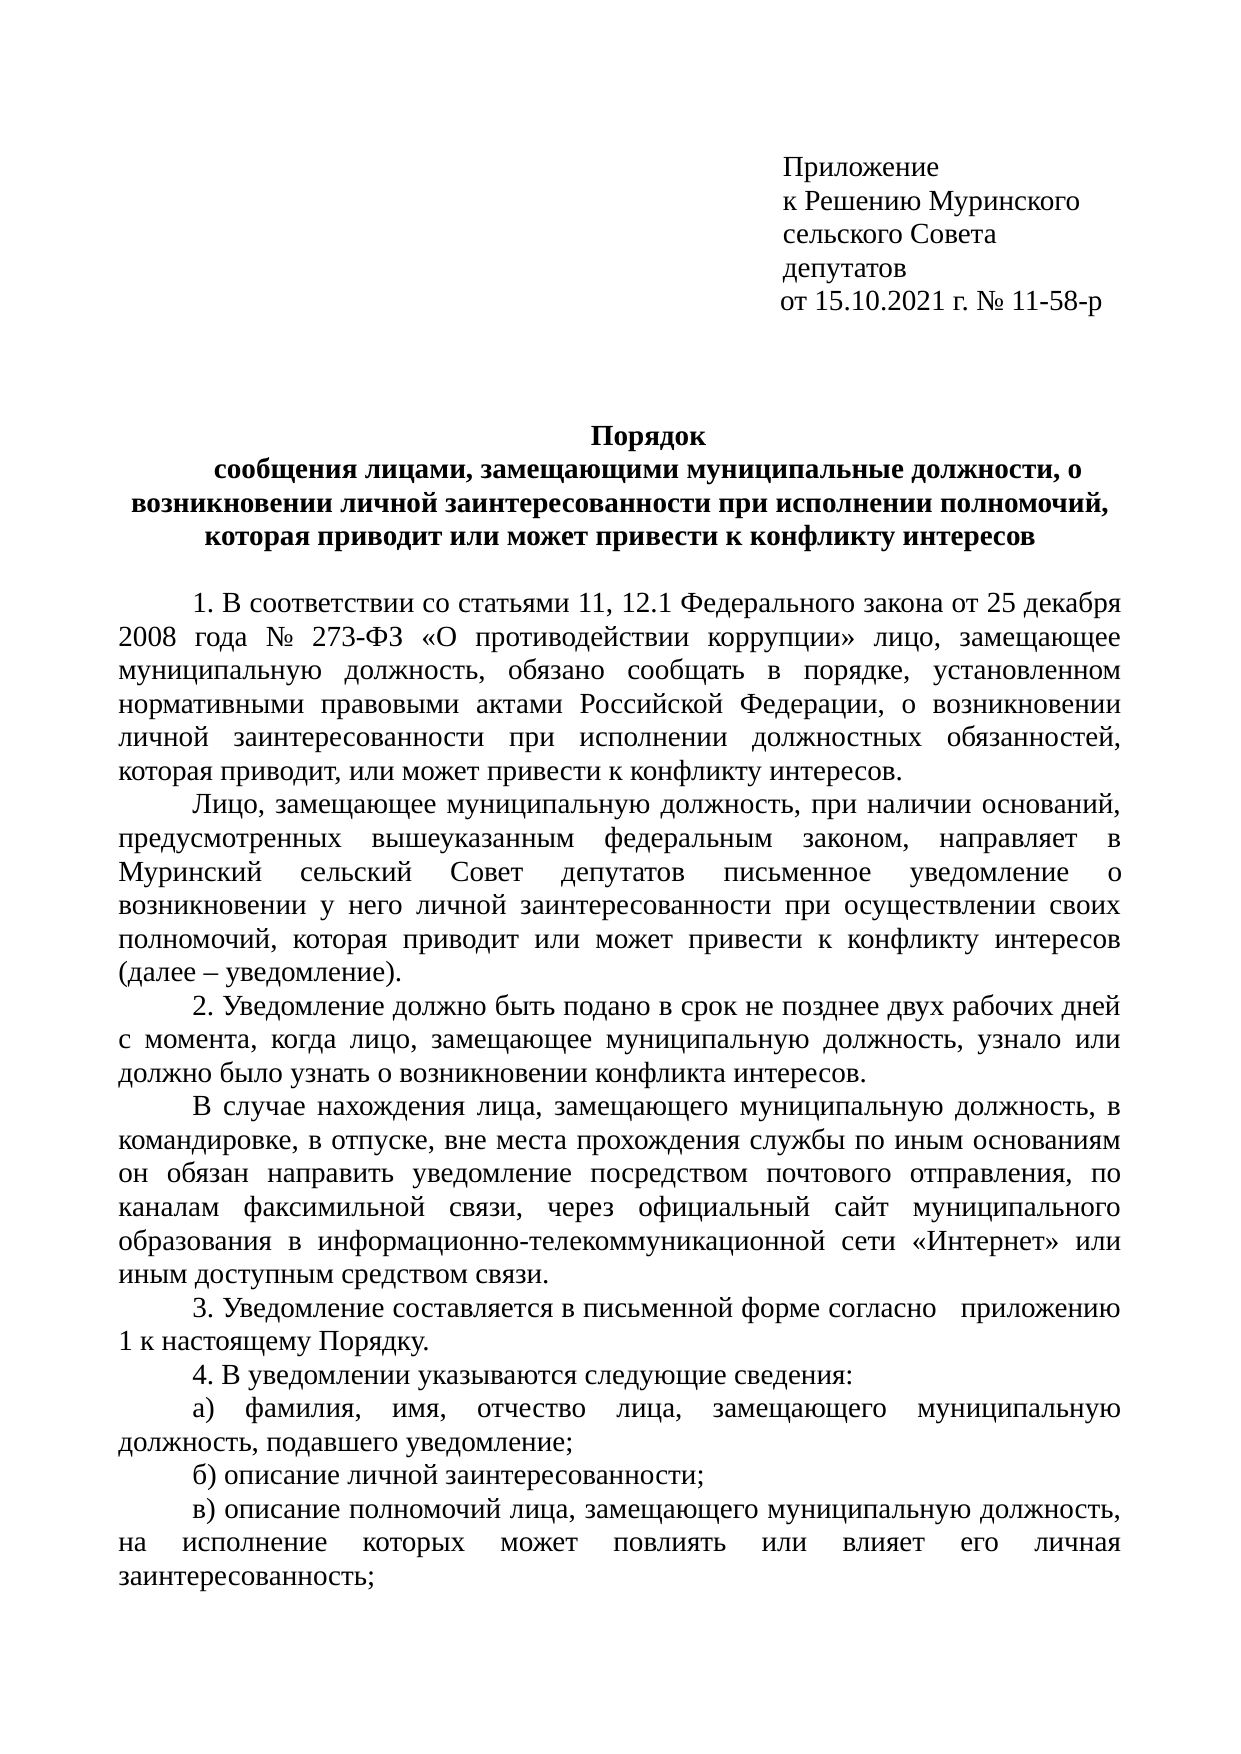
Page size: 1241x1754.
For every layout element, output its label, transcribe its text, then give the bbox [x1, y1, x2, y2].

text 3. Уведомление составляется в письменной форме согласно приложению 1 к настоящему Порядку. [118, 1290, 1122, 1357]
text В случае нахождения лица, замещающего муниципальную должность, в командировке, в отпуске, вне места прохождения службы по иным основаниям он обязан направить уведомление посредством почтового отправления, по каналам факсимильной связи, через официальный сайт муниципального образования в информационно-телекоммуникационной сети «Интернет» или иным доступным средством связи. [118, 1088, 1122, 1290]
text 4. В уведомлении указываются следующие сведения: [118, 1357, 1122, 1390]
text б) описание личной заинтересованности; [118, 1457, 1122, 1491]
text Приложение [783, 149, 1122, 183]
text в) описание полномочий лица, замещающего муниципальную должность, на исполнение которых может повлиять или влияет его личная заинтересованность; [118, 1491, 1122, 1592]
text от 15.10.2021 г. № 11-58-р [118, 283, 1122, 317]
text к Решению Муринского сельского Совета депутатов [783, 183, 1122, 283]
text Лицо, замещающее муниципальную должность, при наличии оснований, предусмотренных вышеуказанным федеральным законом, направляет в Муринский сельский Совет депутатов письменное уведомление о возникновении у него личной заинтересованности при осуществлении своих полномочий, которая приводит или может привести к конфликту интересов (далее – уведомление). [118, 787, 1122, 988]
text сообщения лицами, замещающими муниципальные должности, о возникновении личной заинтересованности при исполнении полномочий, которая приводит или может привести к конфликту интересов [118, 451, 1122, 552]
text 1. В соответствии со статьями 11, 12.1 Федерального закона от 25 декабря 2008 года № 273-ФЗ «О противодействии коррупции» лицо, замещающее муниципальную должность, обязано сообщать в порядке, установленном нормативными правовыми актами Российской Федерации, о возникновении личной заинтересованности при исполнении должностных обязанностей, которая приводит, или может привести к конфликту интересов. [118, 585, 1122, 787]
text 2. Уведомление должно быть подано в срок не позднее двух рабочих дней с момента, когда лицо, замещающее муниципальную должность, узнало или должно было узнать о возникновении конфликта интересов. [118, 988, 1122, 1088]
text а) фамилия, имя, отчество лица, замещающего муниципальную должность, подавшего уведомление; [118, 1390, 1122, 1457]
text Порядок [118, 418, 1122, 451]
